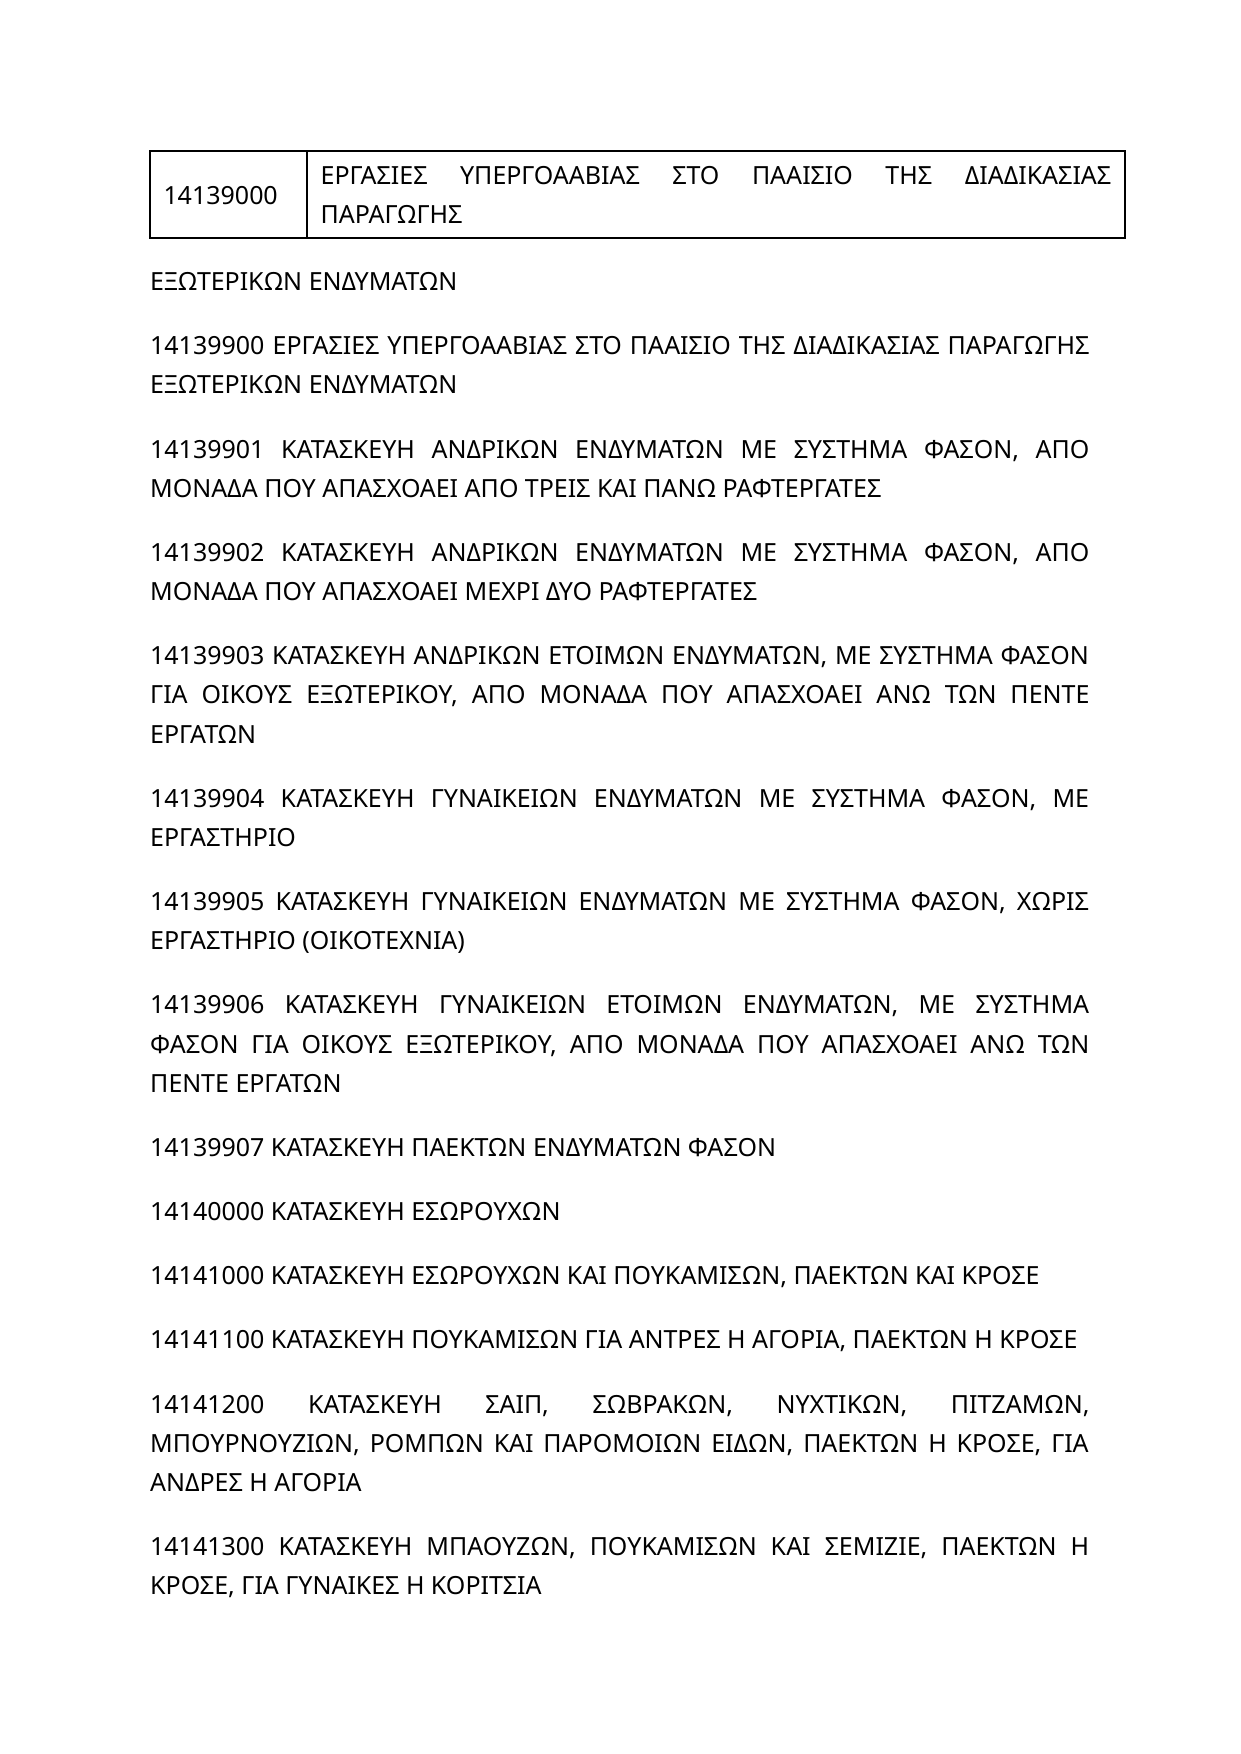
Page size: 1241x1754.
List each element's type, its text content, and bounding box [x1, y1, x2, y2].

text 14139906 ΚΑΤΑΣΚΕΥΗ ΓΥΝΑΙΚΕΙΩΝ ΕΤΟΙΜΩΝ ΕΝΔΥΜΑΤΩΝ, ΜΕ ΣΥΣΤΗΜΑ ΦΑΣΟΝ ΓΙΑ ΟΙΚΟΥΣ ΕΞΩΤΕΡΙΚΟΥ, ΑΠΟ ΜΟΝΑΔΑ ΠΟΥ ΑΠΑΣΧΟΑΕΙ ΑΝΩ ΤΩΝ ΠΕΝΤΕ ΕΡΓΑΤΩΝ [150, 987, 1090, 1099]
text 14141300 ΚΑΤΑΣΚΕΥΗ ΜΠΑΟΥΖΩΝ, ΠΟΥΚΑΜΙΣΩΝ ΚΑΙ ΣΕΜΙΖΙΕ, ΠΑΕΚΤΩΝ Η ΚΡΟΣΕ, ΓΙΑ ΓΥΝΑΙΚΕΣ Η ΚΟΡΙΤΣΙΑ [150, 1529, 1090, 1602]
text 14139905 ΚΑΤΑΣΚΕΥΗ ΓΥΝΑΙΚΕΙΩΝ ΕΝΔΥΜΑΤΩΝ ΜΕ ΣΥΣΤΗΜΑ ΦΑΣΟΝ, ΧΩΡΙΣ ΕΡΓΑΣΤΗΡΙΟ (ΟΙΚΟΤΕΧΝΙΑ) [150, 884, 1090, 957]
text 14139902 ΚΑΤΑΣΚΕΥΗ ΑΝΔΡΙΚΩΝ ΕΝΔΥΜΑΤΩΝ ΜΕ ΣΥΣΤΗΜΑ ΦΑΣΟΝ, ΑΠΟ ΜΟΝΑΔΑ ΠΟΥ ΑΠΑΣΧΟΑΕΙ ΜΕΧΡΙ ΔΥΟ ΡΑΦΤΕΡΓΑΤΕΣ [150, 535, 1090, 608]
text 14139900 ΕΡΓΑΣΙΕΣ ΥΠΕΡΓΟΑΑΒΙΑΣ ΣΤΟ ΠΑΑΙΣΙΟ ΤΗΣ ΔΙΑΔΙΚΑΣΙΑΣ ΠΑΡΑΓΩΓΗΣ ΕΞΩΤΕΡΙΚΩΝ ΕΝΔΥΜΑΤΩΝ [150, 328, 1090, 401]
text 14141000 ΚΑΤΑΣΚΕΥΗ ΕΣΩΡΟΥΧΩΝ ΚΑΙ ΠΟΥΚΑΜΙΣΩΝ, ΠΑΕΚΤΩΝ ΚΑΙ ΚΡΟΣΕ [150, 1258, 1090, 1292]
text 14139907 ΚΑΤΑΣΚΕΥΗ ΠΑΕΚΤΩΝ ΕΝΔΥΜΑΤΩΝ ΦΑΣΟΝ [150, 1130, 1090, 1164]
text 14141100 ΚΑΤΑΣΚΕΥΗ ΠΟΥΚΑΜΙΣΩΝ ΓΙΑ ΑΝΤΡΕΣ Η ΑΓΟΡΙΑ, ΠΑΕΚΤΩΝ Η ΚΡΟΣΕ [150, 1322, 1090, 1356]
text 14141200 ΚΑΤΑΣΚΕΥΗ ΣΑΙΠ, ΣΩΒΡΑΚΩΝ, ΝΥΧΤΙΚΩΝ, ΠΙΤΖΑΜΩΝ, ΜΠΟΥΡΝΟΥΖΙΩΝ, ΡΟΜΠΩΝ ΚΑΙ ΠΑΡΟΜΟΙΩΝ ΕΙΔΩΝ, ΠΑΕΚΤΩΝ Η ΚΡΟΣΕ, ΓΙΑ ΑΝΔΡΕΣ Η ΑΓΟΡΙΑ [150, 1386, 1090, 1499]
text ΕΞΩΤΕΡΙΚΩΝ ΕΝΔΥΜΑΤΩΝ [150, 264, 1090, 298]
text 14139901 ΚΑΤΑΣΚΕΥΗ ΑΝΔΡΙΚΩΝ ΕΝΔΥΜΑΤΩΝ ΜΕ ΣΥΣΤΗΜΑ ΦΑΣΟΝ, ΑΠΟ ΜΟΝΑΔΑ ΠΟΥ ΑΠΑΣΧΟΑΕΙ ΑΠΟ ΤΡΕΙΣ ΚΑΙ ΠΑΝΩ ΡΑΦΤΕΡΓΑΤΕΣ [150, 431, 1090, 504]
text 14140000 ΚΑΤΑΣΚΕΥΗ ΕΣΩΡΟΥΧΩΝ [150, 1194, 1090, 1228]
table_cell 14139000 [151, 152, 306, 237]
text 14139904 ΚΑΤΑΣΚΕΥΗ ΓΥΝΑΙΚΕΙΩΝ ΕΝΔΥΜΑΤΩΝ ΜΕ ΣΥΣΤΗΜΑ ΦΑΣΟΝ, ΜΕ ΕΡΓΑΣΤΗΡΙΟ [150, 781, 1090, 854]
table_cell ΕΡΓΑΣΙΕΣ ΥΠΕΡΓΟΑΑΒΙΑΣ ΣΤΟ ΠΑΑΙΣΙΟ ΤΗΣ ΔΙΑΔΙΚΑΣΙΑΣ ΠΑΡΑΓΩΓΗΣ [308, 152, 1124, 237]
text 14139903 ΚΑΤΑΣΚΕΥΗ ΑΝΔΡΙΚΩΝ ΕΤΟΙΜΩΝ ΕΝΔΥΜΑΤΩΝ, ΜΕ ΣΥΣΤΗΜΑ ΦΑΣΟΝ ΓΙΑ ΟΙΚΟΥΣ ΕΞΩΤΕΡΙΚΟΥ, ΑΠΟ ΜΟΝΑΔΑ ΠΟΥ ΑΠΑΣΧΟΑΕΙ ΑΝΩ ΤΩΝ ΠΕΝΤΕ ΕΡΓΑΤΩΝ [150, 638, 1090, 750]
